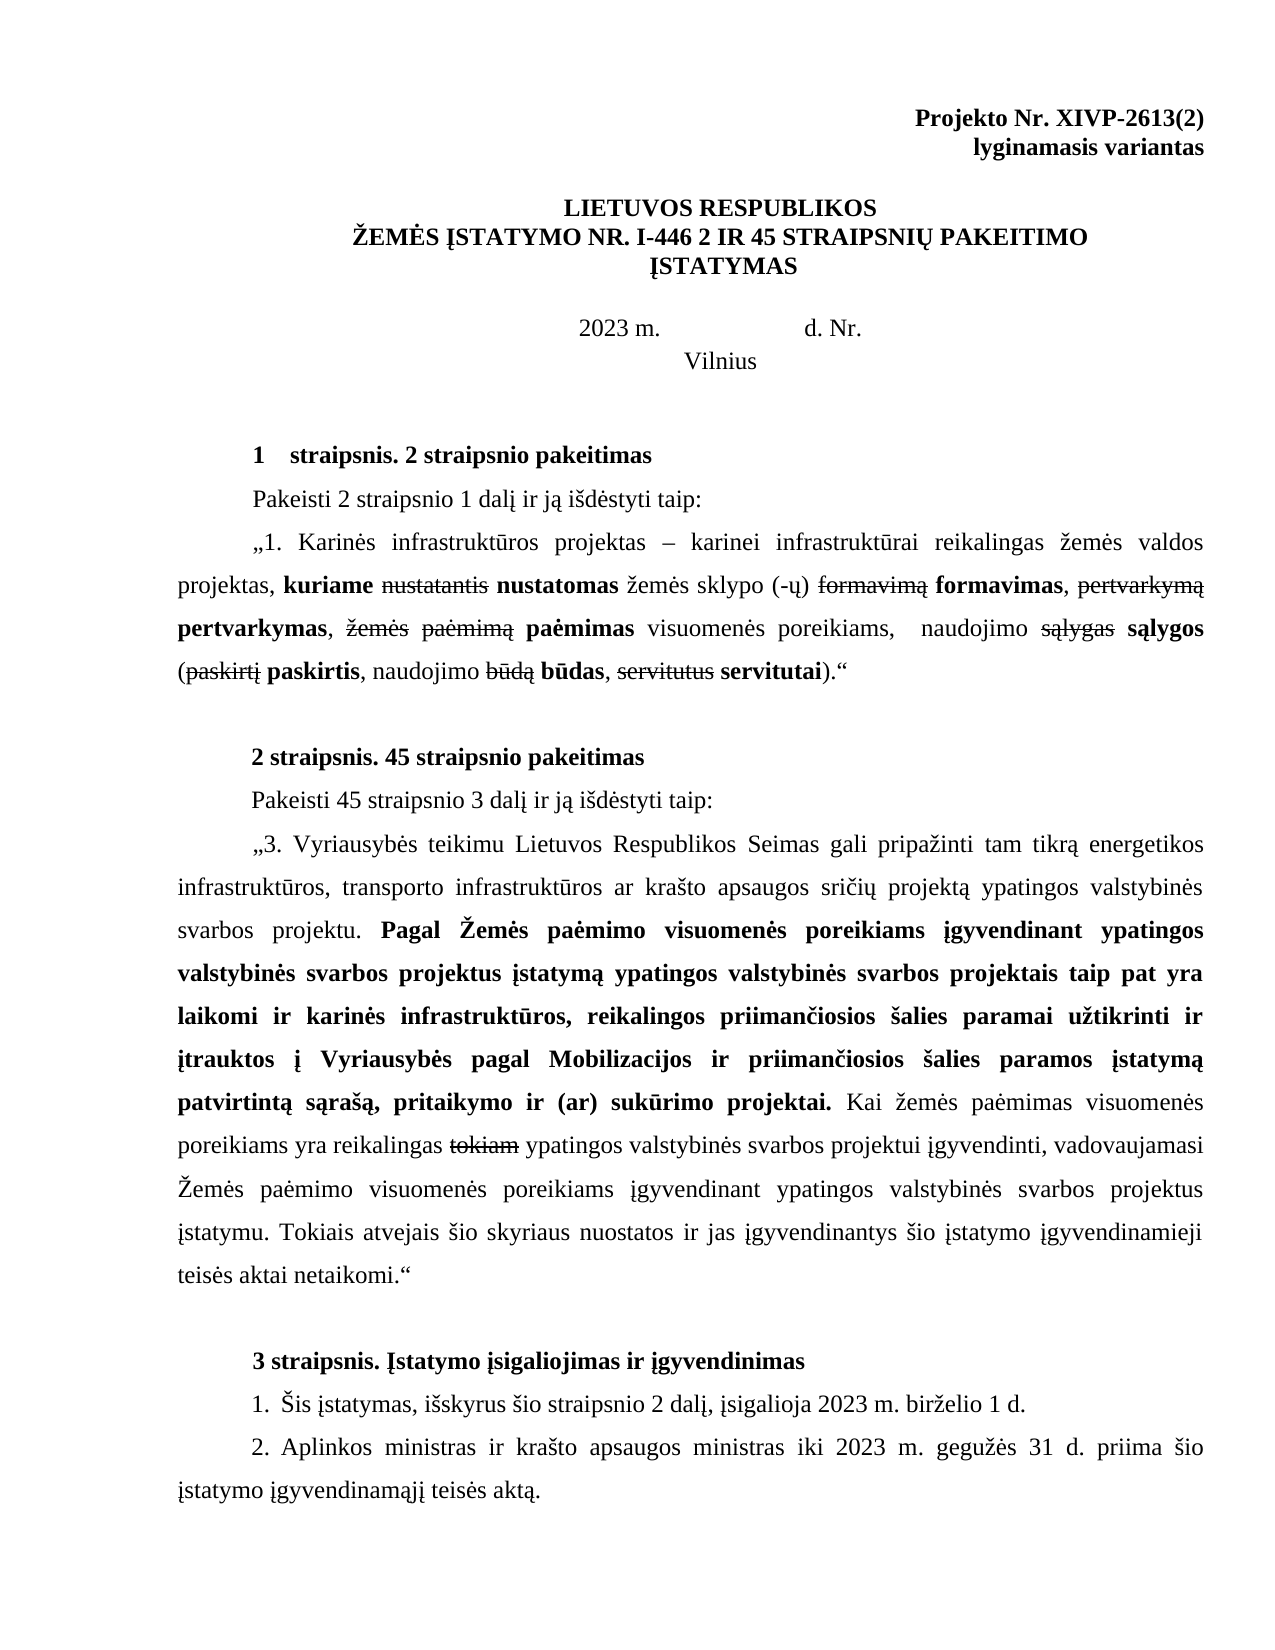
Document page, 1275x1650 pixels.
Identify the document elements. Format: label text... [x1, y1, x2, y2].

list straipsnis. 2 straipsnio pakeitimas [252, 441, 1204, 469]
list Aplinkos ministras ir krašto apsaugos ministras iki 2023 m. gegužės 31 d. priima šio įstatymo įgyvendinamąjį teisės aktą. [177, 1432, 1204, 1504]
text Vilnius [177, 346, 1204, 374]
text „3. Vyriausybės teikimu Lietuvos Respublikos Seimas gali pripažinti tam tikrą energetikos infrastruktūros, transporto infrastruktūros ar krašto apsaugos sričių projektą ypatingos valstybinės svarbos projektu. Pagal Žemės paėmimo visuomenės poreikiams įgyvendinant ypatingos valstybinės svarbos projektus įstatymą ypatingos valstybinės svarbos projektais taip pat yra laikomi ir karinės infrastruktūros, reikalingos priimančiosios šalies paramai užtikrinti ir įtrauktos į Vyriausybės pagal Mobilizacijos ir priimančiosios šalies paramos įstatymą patvirtintą sąrašą, pritaikymo ir (ar) sukūrimo projektai. Kai žemės paėmimas visuomenės poreikiams yra reikalingas tokiam ypatingos valstybinės svarbos projektui įgyvendinti, vadovaujamasi Žemės paėmimo visuomenės poreikiams įgyvendinant ypatingos valstybinės svarbos projektus įstatymu. Tokiais atvejais šio skyriaus nuostatos ir jas įgyvendinantys šio įstatymo įgyvendinamieji teisės aktai netaikomi.“ [177, 829, 1204, 1289]
text 2023 m. d. Nr. [177, 313, 1204, 342]
list Pakeisti 45 straipsnio 3 dalį ir ją išdėstyti taip: [251, 786, 1204, 814]
text Projekto Nr. XIVP-2613(2) lyginamasis variantas [177, 103, 1204, 161]
text ĮSTATYMAS [177, 251, 1204, 280]
text 2 straipsnis. 45 straipsnio pakeitimas [177, 742, 1204, 771]
text LIETUVOS RESPUBLIKOS [177, 193, 1204, 222]
text 3 straipsnis. Įstatymo įsigaliojimas ir įgyvendinimas [177, 1346, 1204, 1375]
list Šis įstatymas, išskyrus šio straipsnio 2 dalį, įsigalioja 2023 m. birželio 1 d. [251, 1389, 1204, 1418]
text ŽEMĖS ĮSTATYMO NR. I-446 2 IR 45 STRAIPSNIŲ PAKEITIMO [177, 222, 1204, 251]
text Pakeisti 2 straipsnio 1 dalį ir ją išdėstyti taip: [252, 484, 1204, 512]
text „1. Karinės infrastruktūros projektas – karinei infrastruktūrai reikalingas žemės valdos projektas, kuriame nustatantis nustatomas žemės sklypo (-ų) formavimą formavimas, pertvarkymą pertvarkymas, žemės paėmimą paėmimas visuomenės poreikiams, naudojimo sąlygas sąlygos (paskirtį paskirtis, naudojimo būdą būdas, servitutus servitutai).“ [177, 527, 1204, 685]
